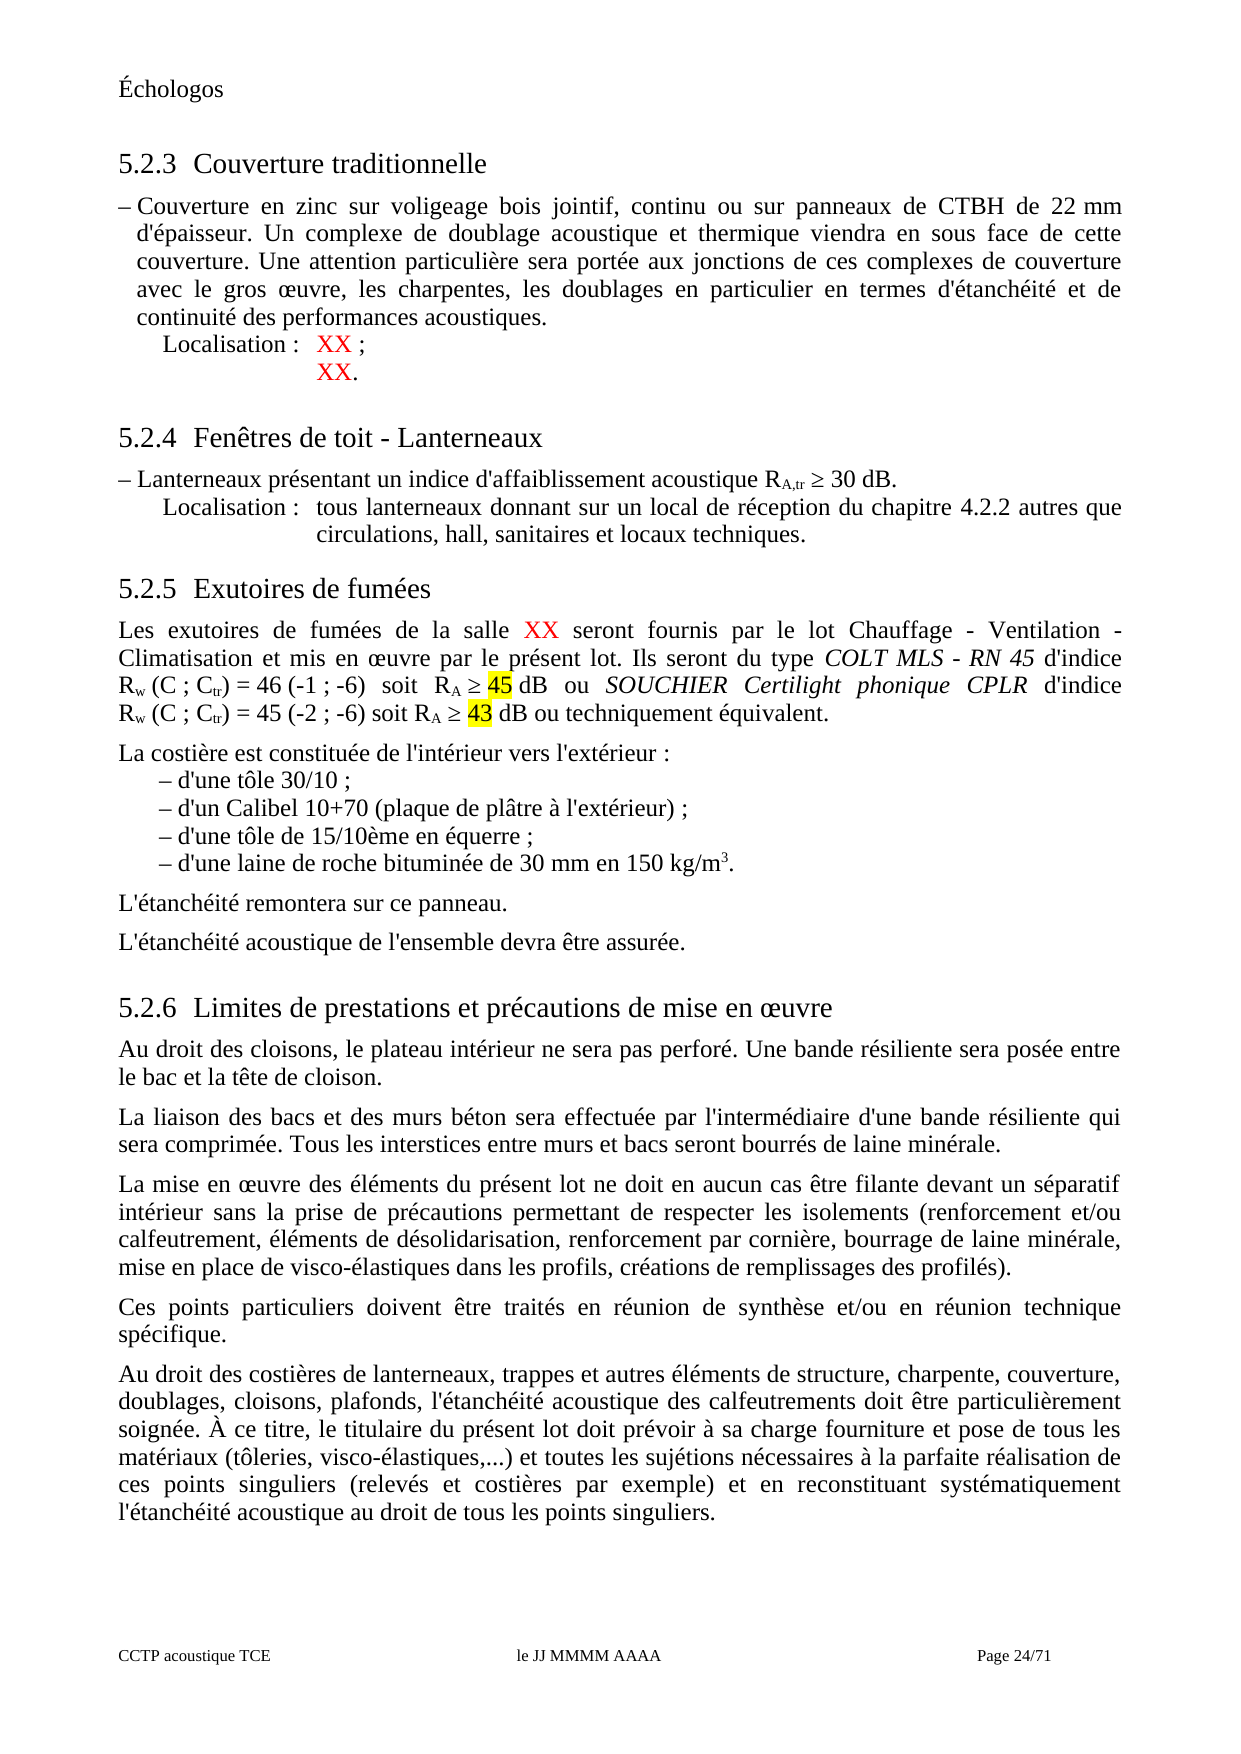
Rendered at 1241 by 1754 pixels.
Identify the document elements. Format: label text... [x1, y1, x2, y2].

text – d'un Calibel 10+70 (plaque de plâtre à l'extérieur) ; [159, 794, 1122, 822]
subtitle Fenêtres de toit - Lanterneaux [118, 421, 1122, 453]
text Au droit des cloisons, le plateau intérieur ne sera pas perforé. Une bande résiliente sera posée entre le bac et la tête de cloison. [118, 1036, 1122, 1091]
text Ces points particuliers doivent être traités en réunion de synthèse et/ou en réunion technique spécifique. [118, 1293, 1122, 1348]
subtitle Exutoires de fumées [118, 572, 1122, 604]
text La mise en œuvre des éléments du présent lot ne doit en aucun cas être filante devant un séparatif intérieur sans la prise de précautions permettant de respecter les isolements (renforcement et/ou calfeutrement, éléments de désolidarisation, renforcement par cornière, bourrage de laine minérale, mise en place de visco-élastiques dans les profils, créations de remplissages des profilés). [118, 1170, 1122, 1281]
text Localisation : tous lanterneaux donnant sur un local de réception du chapitre 4.2.2 autres que circulations, hall, sanitaires et locaux techniques. [162, 493, 1122, 548]
text Les exutoires de fumées de la salle XX seront fournis par le lot Chauffage - Ventilation - Climatisation et mis en œuvre par le présent lot. Ils seront du type COLT MLS - RN 45 d'indice Rw (C ; Ctr) = 46 (-1 ; -6) soit RA ≥ 45 dB ou SOUCHIER Certilight phonique CPLR d'indice Rw (C ; Ctr) = 45 (-2 ; -6) soit RA ≥ 43 dB ou techniquement équivalent. [118, 616, 1122, 727]
text L'étanchéité remontera sur ce panneau. [118, 889, 1122, 917]
text – Lanterneaux présentant un indice d'affaiblissement acoustique RA,tr ≥ 30 dB. [118, 465, 1122, 493]
text XX. [162, 358, 1122, 386]
text La liaison des bacs et des murs béton sera effectuée par l'intermédiaire d'une bande résiliente qui sera comprimée. Tous les interstices entre murs et bacs seront bourrés de laine minérale. [118, 1103, 1122, 1158]
text – d'une tôle 30/10 ; [159, 766, 1122, 794]
text – d'une tôle de 15/10ème en équerre ; [159, 822, 1122, 849]
text Au droit des costières de lanterneaux, trappes et autres éléments de structure, charpente, couverture, doublages, cloisons, plafonds, l'étanchéité acoustique des calfeutrements doit être particulièrement soignée. À ce titre, le titulaire du présent lot doit prévoir à sa charge fourniture et pose de tous les matériaux (tôleries, visco-élastiques,...) et toutes les sujétions nécessaires à la parfaite réalisation de ces points singuliers (relevés et costières par exemple) et en reconstituant systématiquement l'étanchéité acoustique au droit de tous les points singuliers. [118, 1360, 1122, 1526]
text La costière est constituée de l'intérieur vers l'extérieur : [118, 739, 1122, 766]
text Localisation : XX ; [162, 330, 1122, 358]
text – d'une laine de roche bituminée de 30 mm en 150 kg/m3. [159, 849, 1122, 877]
text – Couverture en zinc sur voligeage bois jointif, continu ou sur panneaux de CTBH de 22 mm d'épaisseur. Un complexe de doublage acoustique et thermique viendra en sous face de cette couverture. Une attention particulière sera portée aux jonctions de ces complexes de couverture avec le gros œuvre, les charpentes, les doublages en particulier en termes d'étanchéité et de continuité des performances acoustiques. [118, 192, 1122, 330]
text L'étanchéité acoustique de l'ensemble devra être assurée. [118, 928, 1122, 956]
subtitle Couverture traditionnelle [118, 148, 1122, 180]
subtitle Limites de prestations et précautions de mise en œuvre [118, 992, 1122, 1024]
